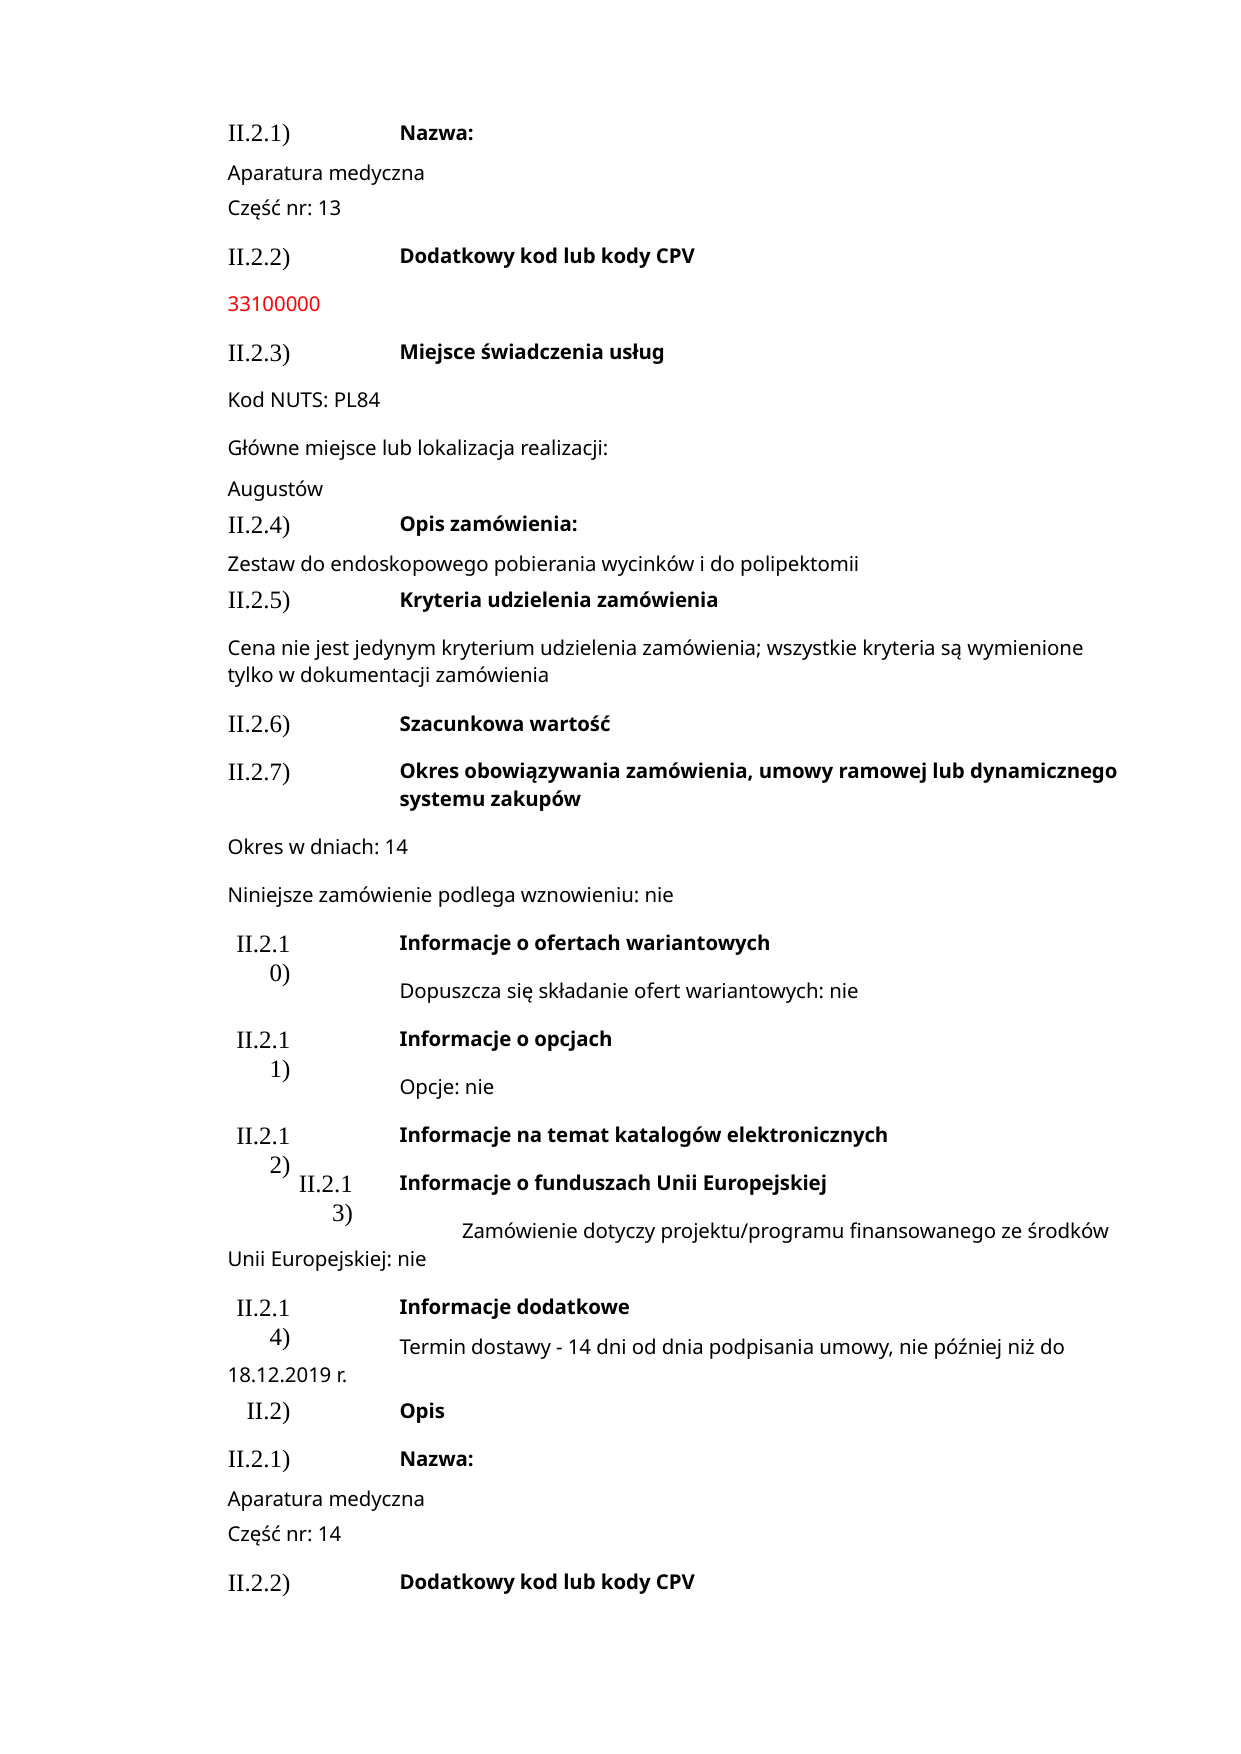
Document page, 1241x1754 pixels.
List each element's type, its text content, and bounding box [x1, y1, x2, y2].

text Szacunkowa wartość [290, 709, 1122, 737]
text Dopuszcza się składanie ofert wariantowych: nie [227, 977, 1122, 1005]
text Nazwa: [290, 1444, 1122, 1472]
text II.2.2) [227, 1568, 290, 1597]
text Okres w dniach: 14 [227, 833, 1122, 861]
text Opis zamówienia: [290, 510, 1122, 537]
text Informacje o ofertach wariantowych [290, 929, 1122, 957]
text Aparatura medyczna [227, 158, 1122, 186]
text II.2.5) [227, 585, 290, 614]
text Aparatura medyczna [227, 1484, 1122, 1512]
text Zamówienie dotyczy projektu/programu finansowanego ze środków Unii Europejskiej: nie [227, 1217, 1122, 1272]
text II.2.6) [227, 709, 290, 738]
text Informacje na temat katalogów elektronicznych [290, 1121, 1122, 1149]
text II.2.11) [227, 1025, 290, 1082]
text Część nr: 13 [227, 194, 1122, 222]
text Augustów [227, 474, 1122, 502]
text Informacje o funduszach Unii Europejskiej [352, 1169, 1122, 1197]
text II.2.12) [227, 1121, 290, 1178]
text Opcje: nie [227, 1073, 1122, 1101]
text Informacje dodatkowe [290, 1293, 1122, 1321]
text Niniejsze zamówienie podlega wznowieniu: nie [227, 881, 1122, 909]
text II.2.3) [227, 338, 290, 367]
text Kryteria udzielenia zamówienia [290, 585, 1122, 613]
text II.2.14) [227, 1293, 290, 1350]
text II.2.4) [227, 510, 290, 538]
text II.2.1) [227, 118, 290, 147]
text Zestaw do endoskopowego pobierania wycinków i do polipektomii [227, 550, 1122, 578]
text Informacje o opcjach [290, 1025, 1122, 1053]
text II.2.2) [227, 242, 290, 271]
text II.2) [227, 1396, 290, 1425]
text Cena nie jest jedynym kryterium udzielenia zamówienia; wszystkie kryteria są wymienione tylko w dokumentacji zamówienia [227, 633, 1122, 689]
text II.2.10) [227, 929, 290, 986]
text [227, 1178, 290, 1197]
text II.2.13) [290, 1169, 352, 1227]
text Miejsce świadczenia usług [290, 338, 1122, 366]
text Dodatkowy kod lub kody CPV [290, 242, 1122, 269]
text Dodatkowy kod lub kody CPV [290, 1568, 1122, 1596]
text Nazwa: [290, 118, 1122, 146]
text II.2.7) [227, 757, 290, 786]
text Termin dostawy - 14 dni od dnia podpisania umowy, nie później niż do 18.12.2019 r. [227, 1333, 1122, 1388]
text Kod NUTS: PL84 [227, 386, 1122, 414]
text Część nr: 14 [227, 1520, 1122, 1548]
text Opis [290, 1396, 1122, 1424]
text II.2.1) [227, 1444, 290, 1473]
text 33100000 [227, 290, 1122, 318]
text Główne miejsce lub lokalizacja realizacji: [227, 434, 1122, 462]
text Okres obowiązywania zamówienia, umowy ramowej lub dynamicznego systemu zakupów [227, 757, 1122, 813]
